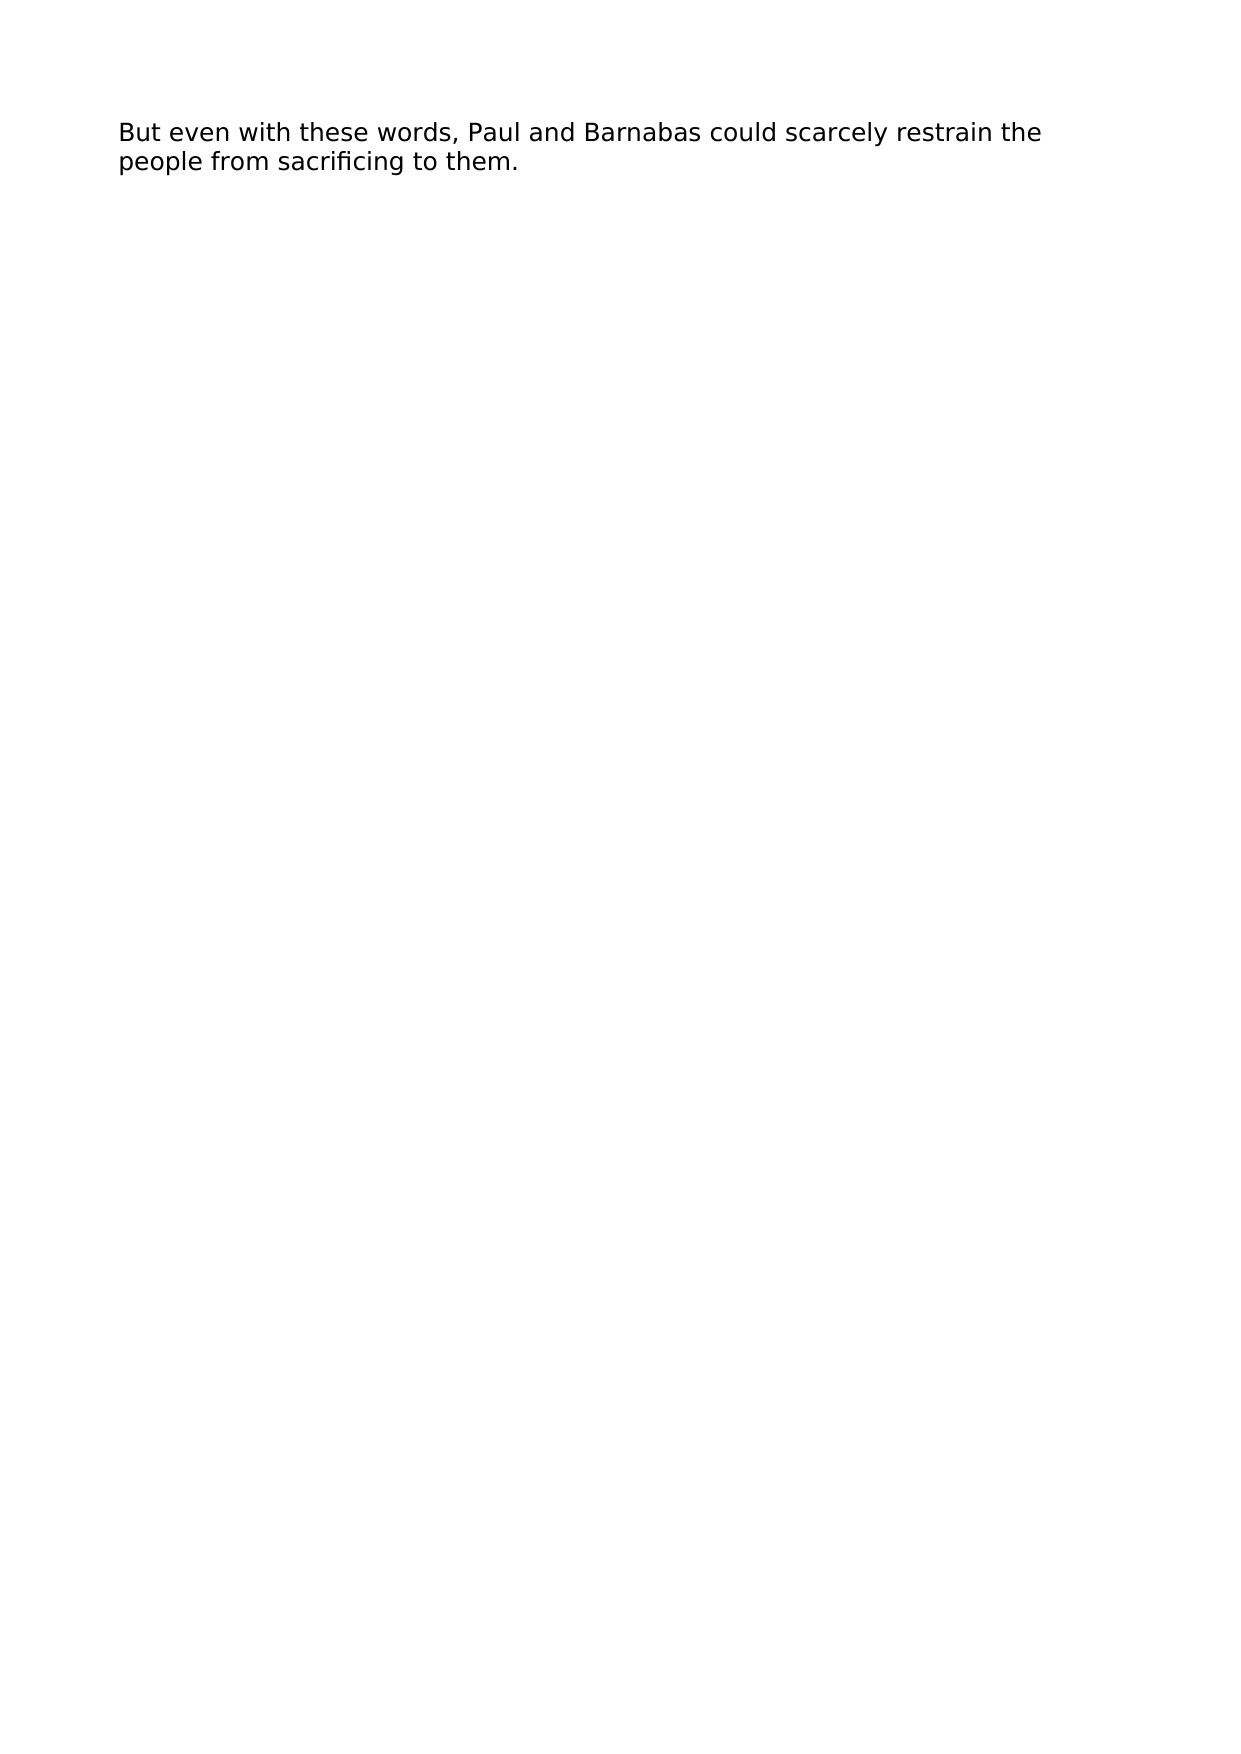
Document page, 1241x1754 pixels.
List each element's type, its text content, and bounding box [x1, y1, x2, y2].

text But even with these words, Paul and Barnabas could scarcely restrain the people from sacrificing to them. [118, 118, 1122, 176]
